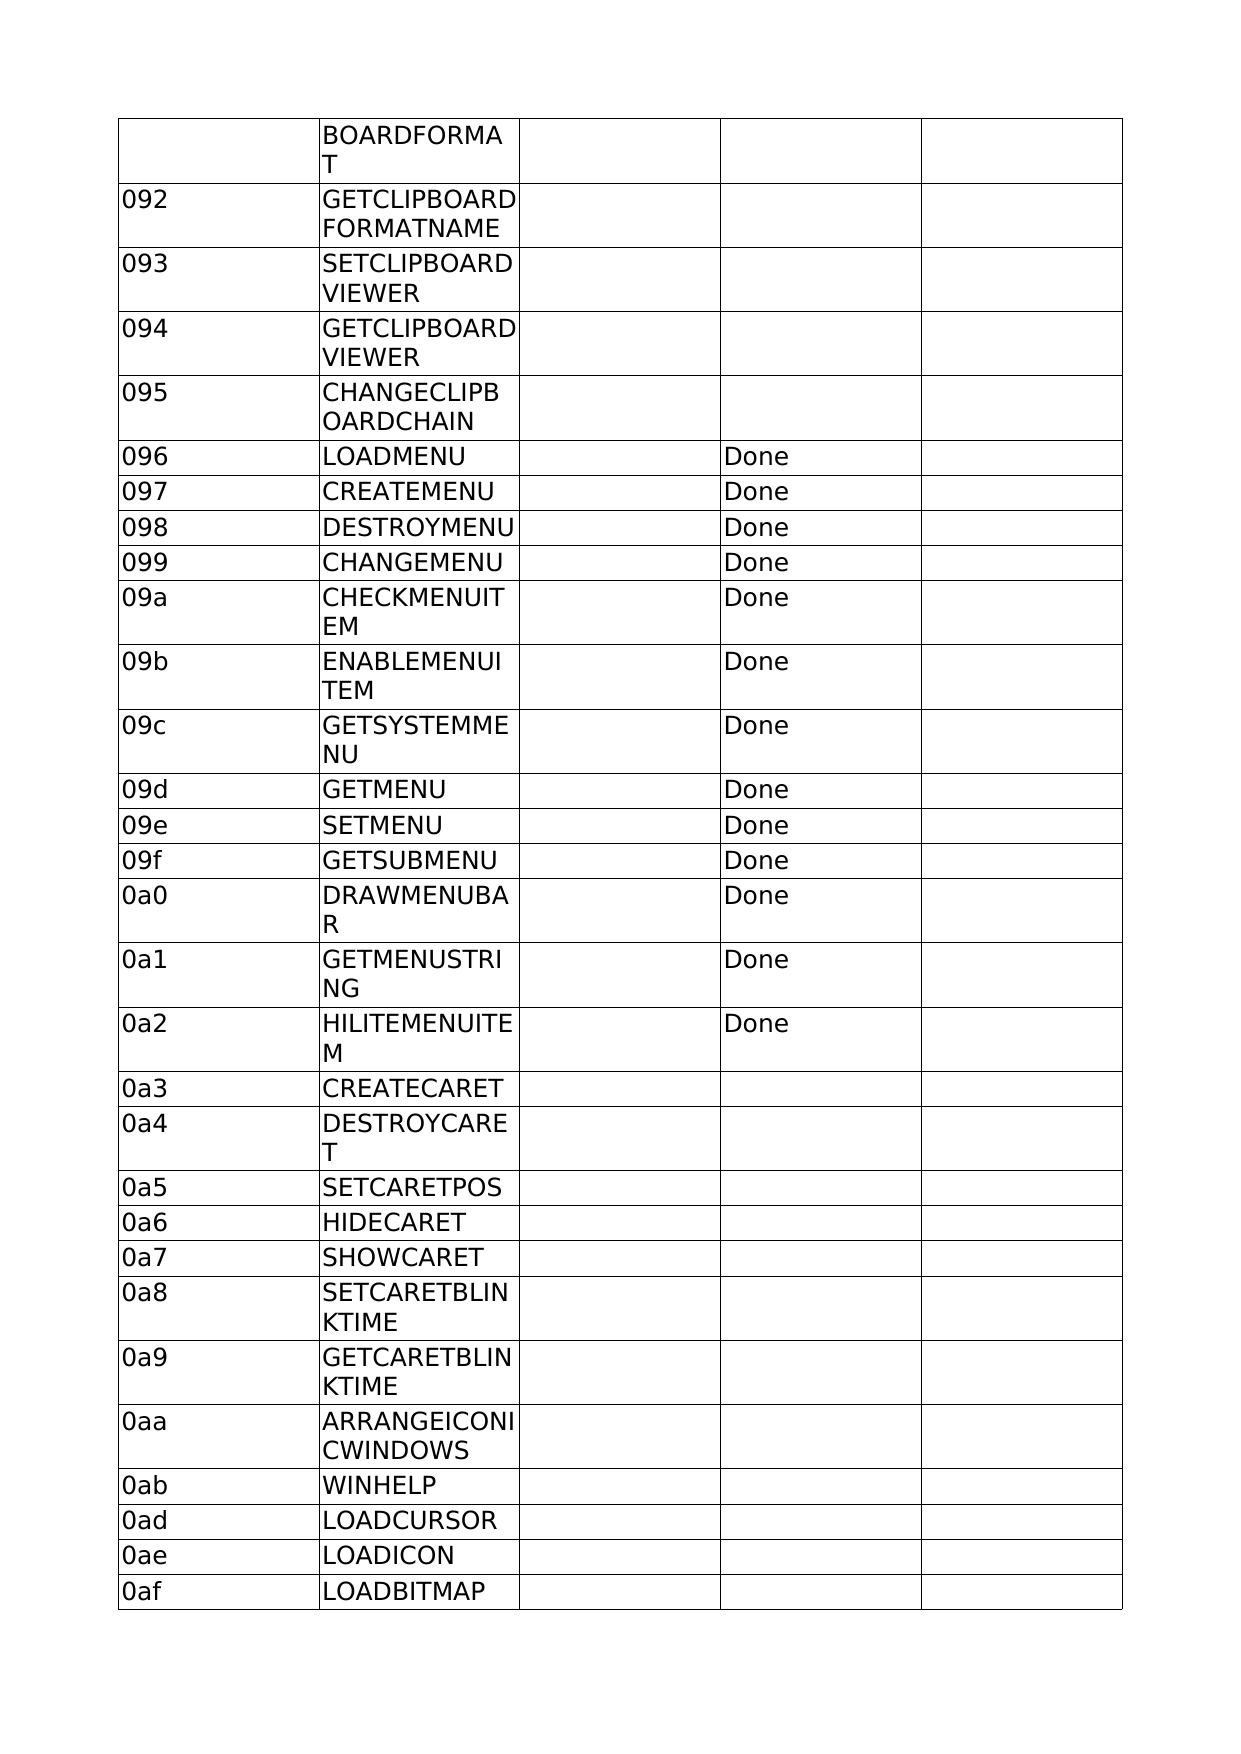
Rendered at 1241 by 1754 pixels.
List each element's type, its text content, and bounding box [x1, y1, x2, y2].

table_cell [520, 312, 720, 375]
table_cell [721, 1505, 921, 1538]
table_cell [119, 119, 319, 182]
table_cell [721, 1206, 921, 1240]
table_cell [520, 1171, 720, 1205]
table_cell [520, 710, 720, 773]
table_cell [721, 119, 921, 182]
table_cell 0ad [119, 1505, 319, 1538]
table_cell Done [721, 476, 921, 510]
table_cell 099 [119, 546, 319, 580]
table_cell LOADICON [320, 1540, 519, 1574]
table_cell [520, 511, 720, 545]
table_cell CREATECARET [320, 1072, 519, 1106]
table_cell CHANGECLIPBOARDCHAIN [320, 376, 519, 439]
table_cell [520, 1277, 720, 1340]
table_cell [721, 1171, 921, 1205]
table_cell [520, 1206, 720, 1240]
table_cell 09e [119, 809, 319, 843]
table_cell 0a8 [119, 1277, 319, 1340]
table_cell Done [721, 441, 921, 474]
table_cell [520, 943, 720, 1007]
table_cell [922, 184, 1122, 247]
table_cell [922, 1575, 1122, 1609]
table_cell [922, 511, 1122, 545]
table_cell [721, 1540, 921, 1574]
table_cell [520, 774, 720, 808]
table_cell [721, 1241, 921, 1276]
table_cell CREATEMENU [320, 476, 519, 510]
table_cell [922, 1405, 1122, 1468]
table_cell [520, 184, 720, 247]
table_cell [922, 943, 1122, 1007]
table_cell 0a3 [119, 1072, 319, 1106]
table_cell 0a7 [119, 1241, 319, 1276]
table_cell [721, 376, 921, 439]
table_cell 0a2 [119, 1008, 319, 1071]
table_cell [922, 312, 1122, 375]
table_cell [721, 1277, 921, 1340]
table_cell [721, 248, 921, 311]
table_cell Done [721, 511, 921, 545]
table_cell [520, 119, 720, 182]
table_cell ARRANGEICONICWINDOWS [320, 1405, 519, 1468]
table_cell 092 [119, 184, 319, 247]
table_cell 095 [119, 376, 319, 439]
table_cell LOADBITMAP [320, 1575, 519, 1609]
table_cell 0a4 [119, 1107, 319, 1170]
table_cell [721, 1072, 921, 1106]
table_cell [922, 1206, 1122, 1240]
table_cell Done [721, 710, 921, 773]
table_cell DESTROYCARET [320, 1107, 519, 1170]
table_cell 09b [119, 645, 319, 708]
table_cell Done [721, 581, 921, 644]
table_cell 09d [119, 774, 319, 808]
table_cell GETCLIPBOARDFORMATNAME [320, 184, 519, 247]
table_cell Done [721, 645, 921, 708]
table_cell 0ab [119, 1469, 319, 1503]
table_cell [922, 441, 1122, 474]
table_cell [520, 546, 720, 580]
table_cell 0a9 [119, 1341, 319, 1404]
table_cell 09c [119, 710, 319, 773]
table_cell 0af [119, 1575, 319, 1609]
table_cell [922, 1008, 1122, 1071]
table_cell Done [721, 844, 921, 878]
table_cell [721, 1107, 921, 1170]
table_cell [520, 1008, 720, 1071]
table_cell 093 [119, 248, 319, 311]
table_cell [721, 1469, 921, 1503]
table_cell [922, 1107, 1122, 1170]
table_cell LOADMENU [320, 441, 519, 474]
table_cell [922, 844, 1122, 878]
table_cell SHOWCARET [320, 1241, 519, 1276]
table_cell [520, 1341, 720, 1404]
table_cell 09f [119, 844, 319, 878]
table_cell [922, 476, 1122, 510]
table_cell [721, 1575, 921, 1609]
table_cell [520, 1540, 720, 1574]
table_cell 0a5 [119, 1171, 319, 1205]
table_cell Done [721, 546, 921, 580]
table_cell [520, 1575, 720, 1609]
table_cell [922, 809, 1122, 843]
table_cell GETCARETBLINKTIME [320, 1341, 519, 1404]
table_cell [520, 1505, 720, 1538]
table_cell Done [721, 943, 921, 1007]
table_cell 0ae [119, 1540, 319, 1574]
table_cell HILITEMENUITEM [320, 1008, 519, 1071]
table_cell [922, 1171, 1122, 1205]
table_cell SETCARETPOS [320, 1171, 519, 1205]
table_cell [922, 1505, 1122, 1538]
table_cell Done [721, 1008, 921, 1071]
table_cell SETMENU [320, 809, 519, 843]
table_cell 097 [119, 476, 319, 510]
table_cell 0a1 [119, 943, 319, 1007]
table_cell CHANGEMENU [320, 546, 519, 580]
table_cell 096 [119, 441, 319, 474]
table_cell [922, 376, 1122, 439]
table_cell [520, 879, 720, 942]
table_cell DRAWMENUBAR [320, 879, 519, 942]
table_cell [721, 1405, 921, 1468]
table_cell HIDECARET [320, 1206, 519, 1240]
table_cell 09a [119, 581, 319, 644]
table_cell [922, 1072, 1122, 1106]
table_cell [721, 184, 921, 247]
table_cell [520, 645, 720, 708]
table_cell LOADCURSOR [320, 1505, 519, 1538]
table_cell 0a6 [119, 1206, 319, 1240]
table_cell [922, 774, 1122, 808]
table_cell BOARDFORMAT [320, 119, 519, 182]
table_cell [520, 1469, 720, 1503]
table_cell [520, 376, 720, 439]
table_cell 094 [119, 312, 319, 375]
table_cell [922, 1277, 1122, 1340]
table_cell GETSYSTEMMENU [320, 710, 519, 773]
table_cell GETMENUSTRING [320, 943, 519, 1007]
table_cell [520, 1405, 720, 1468]
table_cell WINHELP [320, 1469, 519, 1503]
table_cell [520, 1072, 720, 1106]
table_cell 0a0 [119, 879, 319, 942]
table_cell [520, 844, 720, 878]
table_cell [520, 1107, 720, 1170]
table_cell [520, 476, 720, 510]
table_cell [520, 1241, 720, 1276]
table_cell CHECKMENUITEM [320, 581, 519, 644]
table_cell [922, 248, 1122, 311]
table_cell ENABLEMENUITEM [320, 645, 519, 708]
table_cell [922, 645, 1122, 708]
table_cell GETSUBMENU [320, 844, 519, 878]
table_cell [520, 581, 720, 644]
table_cell Done [721, 809, 921, 843]
table_cell [922, 119, 1122, 182]
table_cell GETCLIPBOARDVIEWER [320, 312, 519, 375]
table_cell 0aa [119, 1405, 319, 1468]
table_cell GETMENU [320, 774, 519, 808]
table_cell [922, 1469, 1122, 1503]
table_cell SETCLIPBOARDVIEWER [320, 248, 519, 311]
table_cell [721, 312, 921, 375]
table_cell [520, 809, 720, 843]
table_cell [922, 710, 1122, 773]
table_cell Done [721, 879, 921, 942]
table_cell [922, 546, 1122, 580]
table_cell [922, 1241, 1122, 1276]
table_cell [520, 248, 720, 311]
table_cell [922, 1540, 1122, 1574]
table_cell [922, 879, 1122, 942]
table_cell [520, 441, 720, 474]
table_cell SETCARETBLINKTIME [320, 1277, 519, 1340]
table_cell [922, 1341, 1122, 1404]
table_cell [721, 1341, 921, 1404]
table_cell DESTROYMENU [320, 511, 519, 545]
table_cell 098 [119, 511, 319, 545]
table_cell Done [721, 774, 921, 808]
table_cell [922, 581, 1122, 644]
